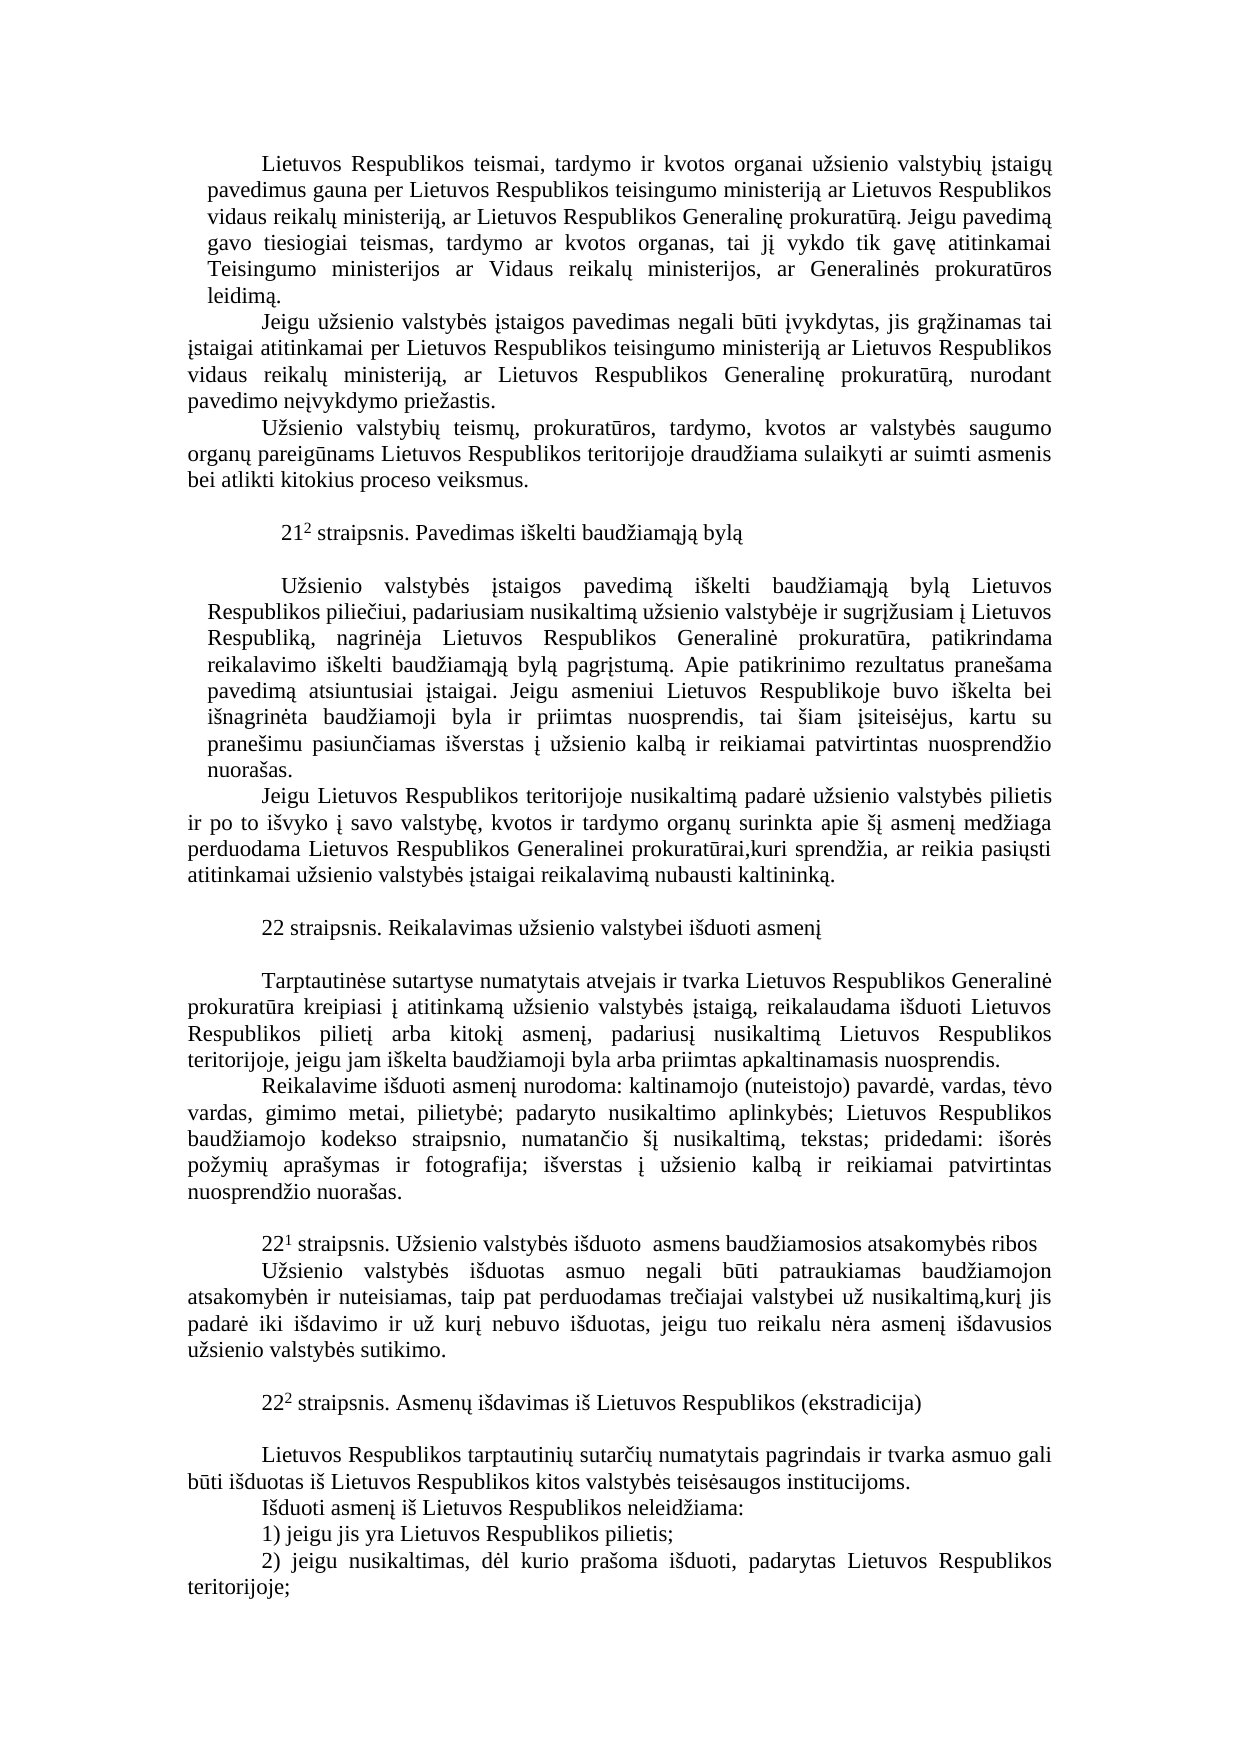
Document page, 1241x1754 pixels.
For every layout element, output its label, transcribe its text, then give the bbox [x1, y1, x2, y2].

text 222 straipsnis. Asmenų išdavimas iš Lietuvos Respublikos (ekstradicija) [261, 1389, 1053, 1415]
text Jeigu užsienio valstybės įstaigos pavedimas negali būti įvykdytas, jis grąžinamas tai įstaigai atitinkamai per Lietuvos Respublikos teisingumo ministeriją ar Lietuvos Respublikos vidaus reikalų ministeriją, ar Lietuvos Respublikos Generalinę prokuratūrą, nurodant pavedimo neįvykdymo priežastis. [187, 308, 1053, 413]
text 2) jeigu nusikaltimas, dėl kurio prašoma išduoti, padarytas Lietuvos Respublikos teritorijoje; [187, 1547, 1053, 1599]
text Užsienio valstybių teismų, prokuratūros, tardymo, kvotos ar valstybės saugumo organų pareigūnams Lietuvos Respublikos teritorijoje draudžiama sulaikyti ar suimti asmenis bei atlikti kitokius proceso veiksmus. [187, 413, 1053, 493]
text Reikalavime išduoti asmenį nurodoma: kaltinamojo (nuteistojo) pavardė, vardas, tėvo vardas, gimimo metai, pilietybė; padaryto nusikaltimo aplinkybės; Lietuvos Respublikos baudžiamojo kodekso straipsnio, numatančio šį nusikaltimą, tekstas; pridedami: išorės požymių aprašymas ir fotografija; išverstas į užsienio kalbą ir reikiamai patvirtintas nuosprendžio nuorašas. [187, 1072, 1053, 1204]
text Užsienio valstybės išduotas asmuo negali būti patraukiamas baudžiamojon atsakomybėn ir nuteisiamas, taip pat perduodamas trečiajai valstybei už nusikaltimą,kurį jis padarė iki išdavimo ir už kurį nebuvo išduotas, jeigu tuo reikalu nėra asmenį išdavusios užsienio valstybės sutikimo. [187, 1257, 1053, 1362]
text 221 straipsnis. Užsienio valstybės išduoto asmens baudžiamosios atsakomybės ribos [261, 1231, 1053, 1257]
text Lietuvos Respublikos tarptautinių sutarčių numatytais pagrindais ir tvarka asmuo gali būti išduotas iš Lietuvos Respublikos kitos valstybės teisėsaugos institucijoms. [187, 1441, 1053, 1494]
text Tarptautinėse sutartyse numatytais atvejais ir tvarka Lietuvos Respublikos Generalinė prokuratūra kreipiasi į atitinkamą užsienio valstybės įstaigą, reikalaudama išduoti Lietuvos Respublikos pilietį arba kitokį asmenį, padariusį nusikaltimą Lietuvos Respublikos teritorijoje, jeigu jam iškelta baudžiamoji byla arba priimtas apkaltinamasis nuosprendis. [187, 967, 1053, 1072]
text 22 straipsnis. Reikalavimas užsienio valstybei išduoti asmenį [261, 914, 1053, 941]
text Lietuvos Respublikos teismai, tardymo ir kvotos organai užsienio valstybių įstaigų pavedimus gauna per Lietuvos Respublikos teisingumo ministeriją ar Lietuvos Respublikos vidaus reikalų ministeriją, ar Lietuvos Respublikos Generalinę prokuratūrą. Jeigu pavedimą gavo tiesiogiai teismas, tardymo ar kvotos organas, tai jį vykdo tik gavę atitinkamai Teisingumo ministerijos ar Vidaus reikalų ministerijos, ar Generalinės prokuratūros leidimą. [207, 150, 1053, 308]
text Išduoti asmenį iš Lietuvos Respublikos neleidžiama: [214, 1494, 1053, 1520]
text Užsienio valstybės įstaigos pavedimą iškelti baudžiamąją bylą Lietuvos Respublikos piliečiui, padariusiam nusikaltimą užsienio valstybėje ir sugrįžusiam į Lietuvos Respubliką, nagrinėja Lietuvos Respublikos Generalinė prokuratūra, patikrindama reikalavimo iškelti baudžiamąją bylą pagrįstumą. Apie patikrinimo rezultatus pranešama pavedimą atsiuntusiai įstaigai. Jeigu asmeniui Lietuvos Respublikoje buvo iškelta bei išnagrinėta baudžiamoji byla ir priimtas nuosprendis, tai šiam įsiteisėjus, kartu su pranešimu pasiunčiamas išverstas į užsienio kalbą ir reikiamai patvirtintas nuosprendžio nuorašas. [207, 572, 1053, 782]
text Jeigu Lietuvos Respublikos teritorijoje nusikaltimą padarė užsienio valstybės pilietis ir po to išvyko į savo valstybę, kvotos ir tardymo organų surinkta apie šį asmenį medžiaga perduodama Lietuvos Respublikos Generalinei prokuratūrai,kuri sprendžia, ar reikia pasiųsti atitinkamai užsienio valstybės įstaigai reikalavimą nubausti kaltininką. [187, 782, 1053, 888]
text 1) jeigu jis yra Lietuvos Respublikos pilietis; [214, 1520, 1053, 1547]
text 212 straipsnis. Pavedimas iškelti baudžiamąją bylą [207, 519, 1053, 545]
